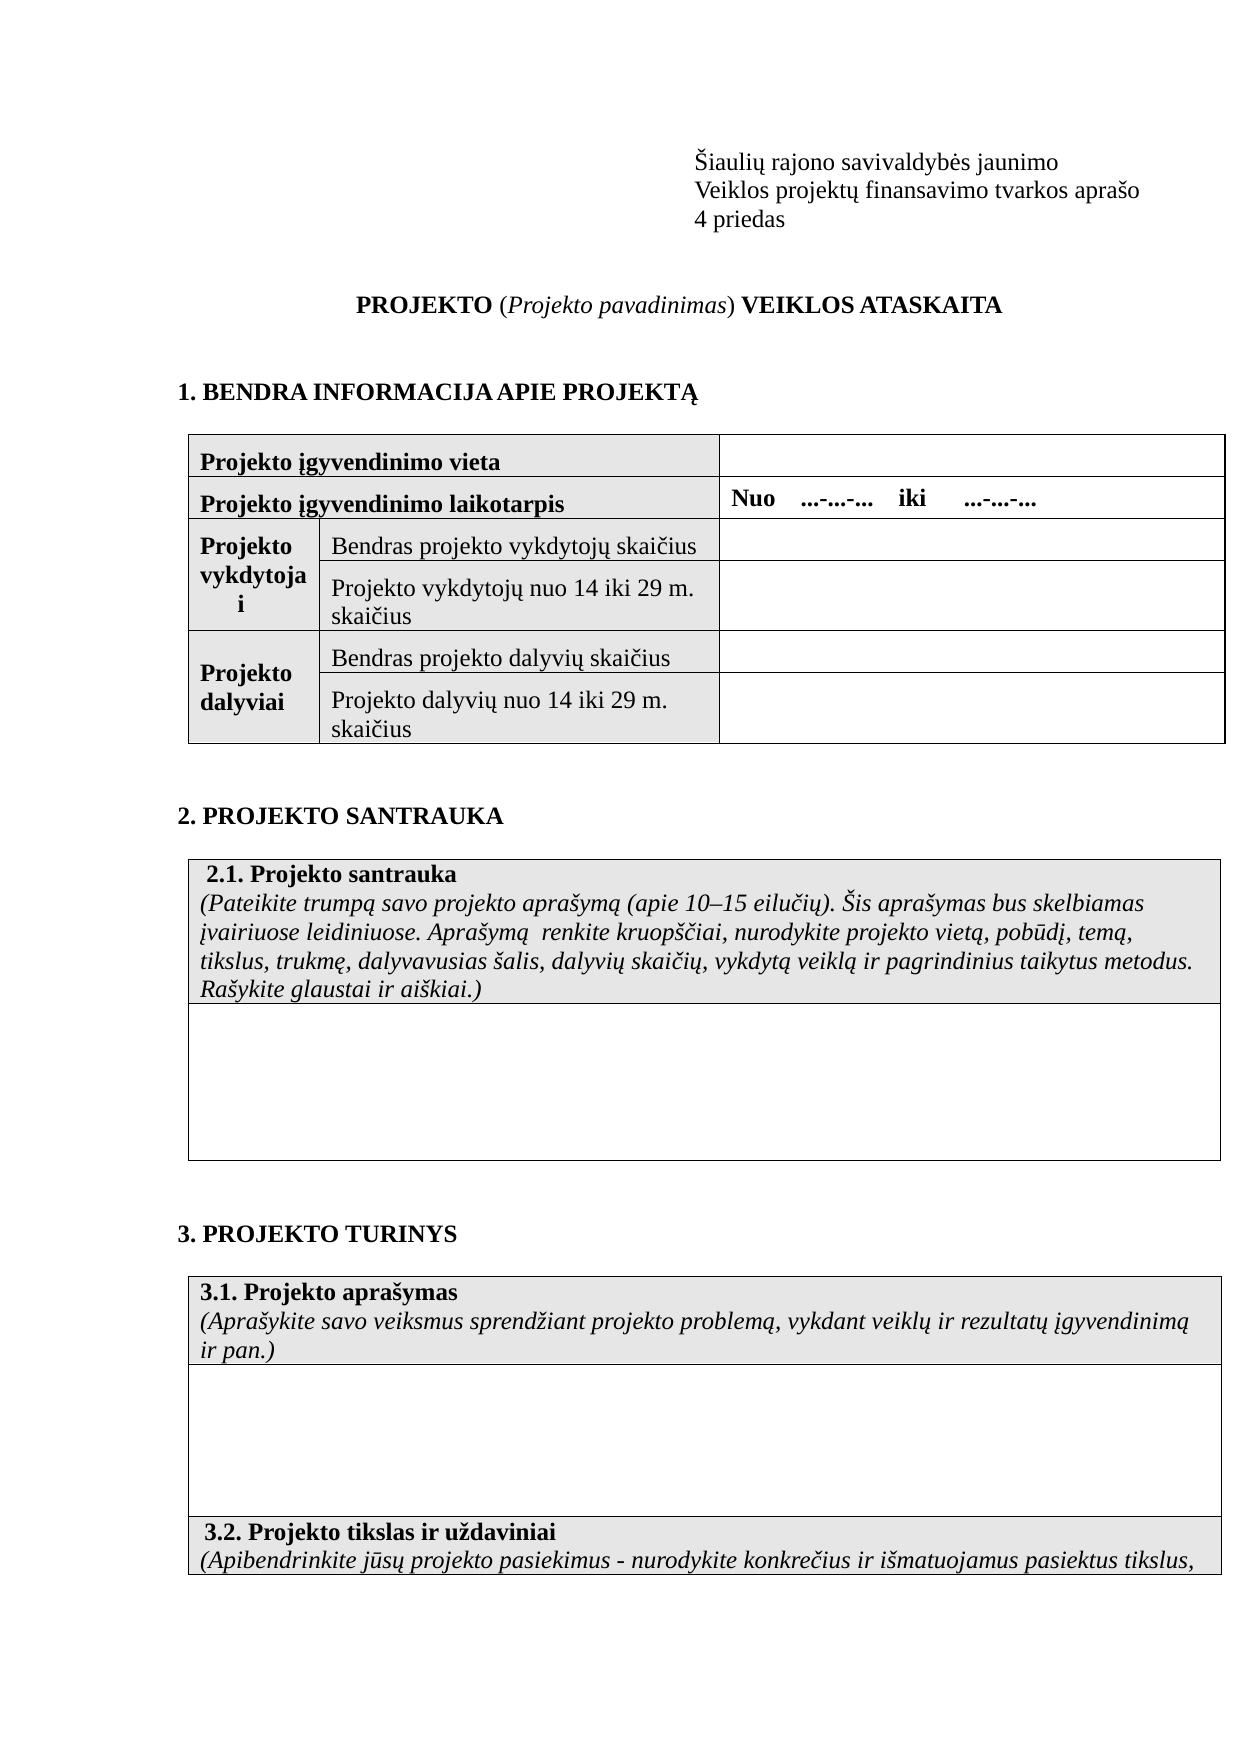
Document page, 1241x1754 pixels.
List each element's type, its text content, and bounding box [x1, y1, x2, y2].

text 4 priedas [694, 204, 1181, 233]
table_cell Nuo ...-...-... iki ...-...-... [720, 477, 1224, 518]
table_cell [189, 1365, 1221, 1516]
text 1. BENDRA INFORMACIJA APIE PROJEKTĄ [177, 377, 1181, 406]
table_cell [720, 673, 1224, 742]
text PROJEKTO (Projekto pavadinimas) VEIKLOS ATASKAITA [177, 291, 1181, 319]
text 2. PROJEKTO SANTRAUKA [177, 801, 1181, 830]
text 3. PROJEKTO TURINYS [177, 1219, 1181, 1247]
table_cell [720, 561, 1224, 630]
table_cell Projekto vykdytojai [189, 519, 319, 630]
table_cell Bendras projekto dalyvių skaičius [320, 631, 719, 672]
table_cell Projekto įgyvendinimo laikotarpis [189, 477, 719, 518]
table_cell Projekto dalyviai [189, 631, 319, 742]
table_header Projekto įgyvendinimo vieta [189, 435, 719, 476]
table_header 2.1. Projekto santrauka (Pateikite trumpą savo projekto aprašymą (apie 10–15 eilučių). Šis aprašymas bus skelbiamas įvairiuose leidiniuose. Aprašymą renkite kruopščiai, nurodykite projekto vietą, pobūdį, temą, tikslus, trukmę, dalyvavusias šalis, dalyvių skaičių, vykdytą veiklą ir pagrindinius taikytus metodus. Rašykite glaustai ir aiškiai.) [189, 860, 1220, 1003]
table_cell [720, 519, 1224, 560]
table_cell Projekto dalyvių nuo 14 iki 29 m. skaičius [320, 673, 719, 742]
table_cell [189, 1004, 1220, 1160]
table_cell Bendras projekto vykdytojų skaičius [320, 519, 719, 560]
table_header 3.1. Projekto aprašymas (Aprašykite savo veiksmus sprendžiant projekto problemą, vykdant veiklų ir rezultatų įgyvendinimą ir pan.) [189, 1277, 1221, 1363]
table_cell 3.2. Projekto tikslas ir uždaviniai (Apibendrinkite jūsų projekto pasiekimus - nurodykite konkrečius ir išmatuojamus pasiektus tikslus, [189, 1517, 1221, 1574]
table_cell [720, 631, 1224, 672]
text Šiaulių rajono savivaldybės jaunimo [177, 147, 1181, 176]
table_cell Projekto vykdytojų nuo 14 iki 29 m. skaičius [320, 561, 719, 630]
text Veiklos projektų finansavimo tvarkos aprašo [694, 176, 1181, 204]
table_header [720, 435, 1224, 476]
